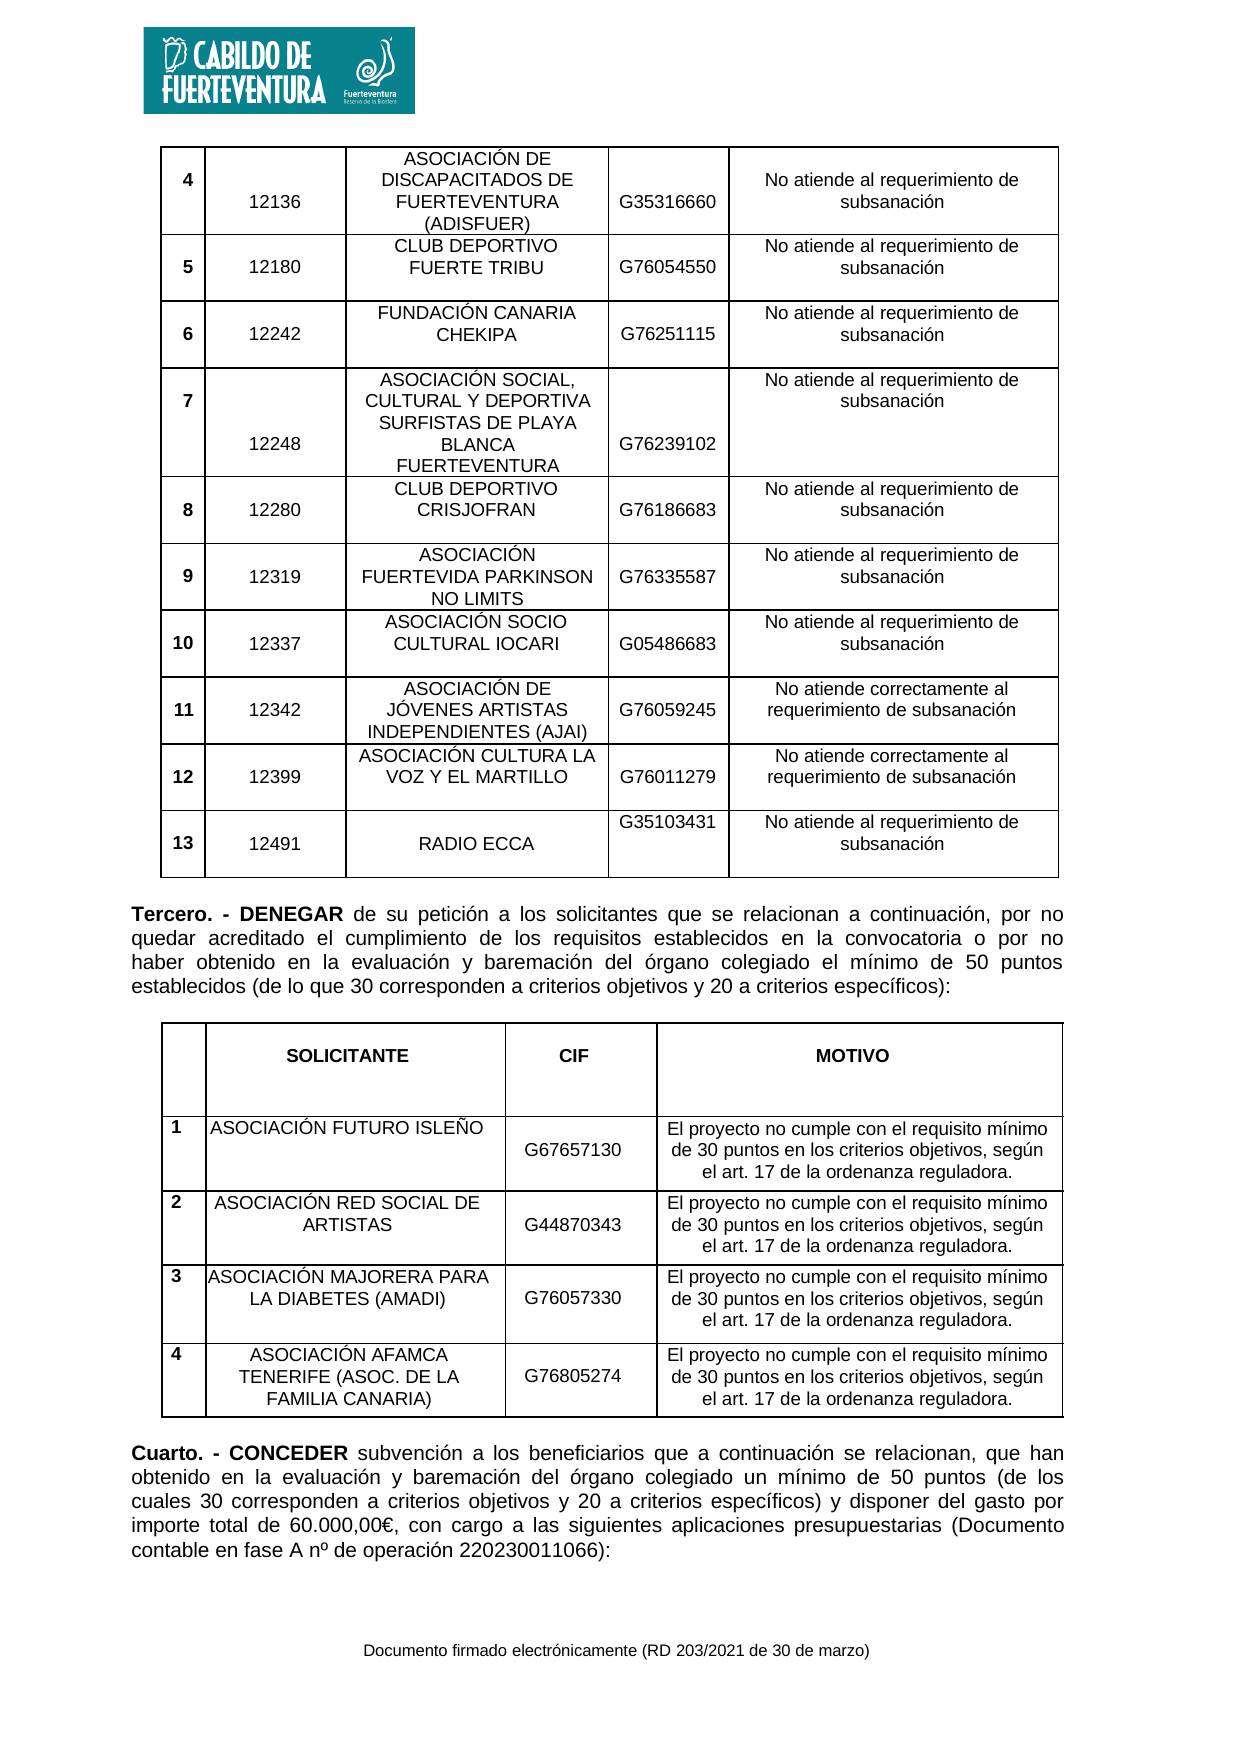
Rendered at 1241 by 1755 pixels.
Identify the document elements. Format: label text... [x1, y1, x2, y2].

table_header ASOCIACIÓN DE DISCAPACITADOS DE FUERTEVENTURA (ADISFUER) [347, 148, 608, 233]
table_cell No atiende al requerimiento de subsanación [730, 544, 1058, 609]
table_cell G35103431 [609, 811, 728, 877]
table_cell No atiende al requerimiento de subsanación [730, 235, 1058, 300]
table_cell 12342 [206, 678, 345, 743]
table_cell 7 [162, 369, 204, 476]
table_cell 12337 [206, 611, 345, 676]
table_cell El proyecto no cumple con el requisito mínimo de 30 puntos en los criterios objetivos, según el art. 17 de la ordenanza reguladora. [658, 1117, 1062, 1190]
table_header MOTIVO [658, 1024, 1062, 1116]
table_header SOLICITANTE [207, 1024, 505, 1116]
table_header No atiende al requerimiento de subsanación [730, 148, 1058, 233]
table_cell No atiende correctamente al requerimiento de subsanación [730, 745, 1058, 810]
table_cell 12280 [206, 477, 345, 542]
table_cell 12 [162, 745, 204, 810]
table_cell 10 [162, 611, 204, 676]
table_cell 2 [163, 1192, 205, 1264]
table_cell 8 [162, 477, 204, 542]
table_cell G05486683 [609, 611, 728, 676]
table_cell No atiende al requerimiento de subsanación [730, 302, 1058, 367]
table_header [163, 1024, 205, 1116]
table_cell ASOCIACIÓN FUTURO ISLEÑO [207, 1117, 505, 1190]
table_cell ASOCIACIÓN SOCIO CULTURAL IOCARI [347, 611, 608, 676]
table_cell 12319 [206, 544, 345, 609]
table_header 4 [162, 148, 204, 233]
table_cell No atiende al requerimiento de subsanación [730, 369, 1058, 476]
table_cell ASOCIACIÓN RED SOCIAL DE ARTISTAS [207, 1192, 505, 1264]
table_cell G76186683 [609, 477, 728, 542]
table_cell 3 [163, 1266, 205, 1342]
table_cell No atiende al requerimiento de subsanación [730, 477, 1058, 542]
table_cell G76057330 [506, 1266, 656, 1342]
text Cuarto. - CONCEDER subvención a los beneficiarios que a continuación se relacionan, que han obtenido en la evaluación y baremación del órgano colegiado un mínimo de 50 puntos (de los cuales 30 corresponden a criterios objetivos y 20 a criterios específicos) y disponer del gasto por importe total de 60.000,00€, con cargo a las siguientes aplicaciones presupuestarias (Documento contable en fase A nº de operación 220230011066): [131, 1441, 1064, 1561]
table_cell G76011279 [609, 745, 728, 810]
table_cell 12242 [206, 302, 345, 367]
table_cell ASOCIACIÓN DE JÓVENES ARTISTAS INDEPENDIENTES (AJAI) [347, 678, 608, 743]
table_header 12136 [206, 148, 345, 233]
table_cell G76239102 [609, 369, 728, 476]
table_cell 12491 [206, 811, 345, 877]
table_cell 6 [162, 302, 204, 367]
table_cell ASOCIACIÓN CULTURA LA VOZ Y EL MARTILLO [347, 745, 608, 810]
table_cell 12248 [206, 369, 345, 476]
table_cell 1 [163, 1117, 205, 1190]
table_cell 11 [162, 678, 204, 743]
table_cell 9 [162, 544, 204, 609]
table_cell FUNDACIÓN CANARIA CHEKIPA [347, 302, 608, 367]
table_cell No atiende correctamente al requerimiento de subsanación [730, 678, 1058, 743]
table_cell G44870343 [506, 1192, 656, 1264]
table_cell El proyecto no cumple con el requisito mínimo de 30 puntos en los criterios objetivos, según el art. 17 de la ordenanza reguladora. [658, 1266, 1062, 1342]
table_cell No atiende al requerimiento de subsanación [730, 611, 1058, 676]
table_cell El proyecto no cumple con el requisito mínimo de 30 puntos en los criterios objetivos, según el art. 17 de la ordenanza reguladora. [658, 1192, 1062, 1264]
table_cell G76805274 [506, 1344, 656, 1416]
table_cell RADIO ECCA [347, 811, 608, 877]
table_cell 13 [162, 811, 204, 877]
table_cell No atiende al requerimiento de subsanación [730, 811, 1058, 877]
table_cell ASOCIACIÓN AFAMCA TENERIFE (ASOC. DE LA FAMILIA CANARIA) [207, 1344, 505, 1416]
table_cell G76251115 [609, 302, 728, 367]
table_cell 4 [163, 1344, 205, 1416]
table_cell 12399 [206, 745, 345, 810]
table_cell CLUB DEPORTIVO FUERTE TRIBU [347, 235, 608, 300]
table_cell El proyecto no cumple con el requisito mínimo de 30 puntos en los criterios objetivos, según el art. 17 de la ordenanza reguladora. [658, 1344, 1062, 1416]
table_cell G67657130 [506, 1117, 656, 1190]
table_cell ASOCIACIÓN FUERTEVIDA PARKINSON NO LIMITS [347, 544, 608, 609]
table_cell ASOCIACIÓN SOCIAL, CULTURAL Y DEPORTIVA SURFISTAS DE PLAYA BLANCA FUERTEVENTURA [347, 369, 608, 476]
table_cell G76059245 [609, 678, 728, 743]
text Tercero. - DENEGAR de su petición a los solicitantes que se relacionan a continuación, por no quedar acreditado el cumplimiento de los requisitos establecidos en la convocatoria o por no haber obtenido en la evaluación y baremación del órgano colegiado el mínimo de 50 puntos establecidos (de lo que 30 corresponden a criterios objetivos y 20 a criterios específicos): [131, 901, 1064, 998]
table_cell 5 [162, 235, 204, 300]
table_cell G76054550 [609, 235, 728, 300]
table_cell 12180 [206, 235, 345, 300]
table_header G35316660 [609, 148, 728, 233]
table_header CIF [506, 1024, 656, 1116]
table_cell ASOCIACIÓN MAJORERA PARA LA DIABETES (AMADI) [207, 1266, 505, 1342]
table_cell G76335587 [609, 544, 728, 609]
table_cell CLUB DEPORTIVO CRISJOFRAN [347, 477, 608, 542]
